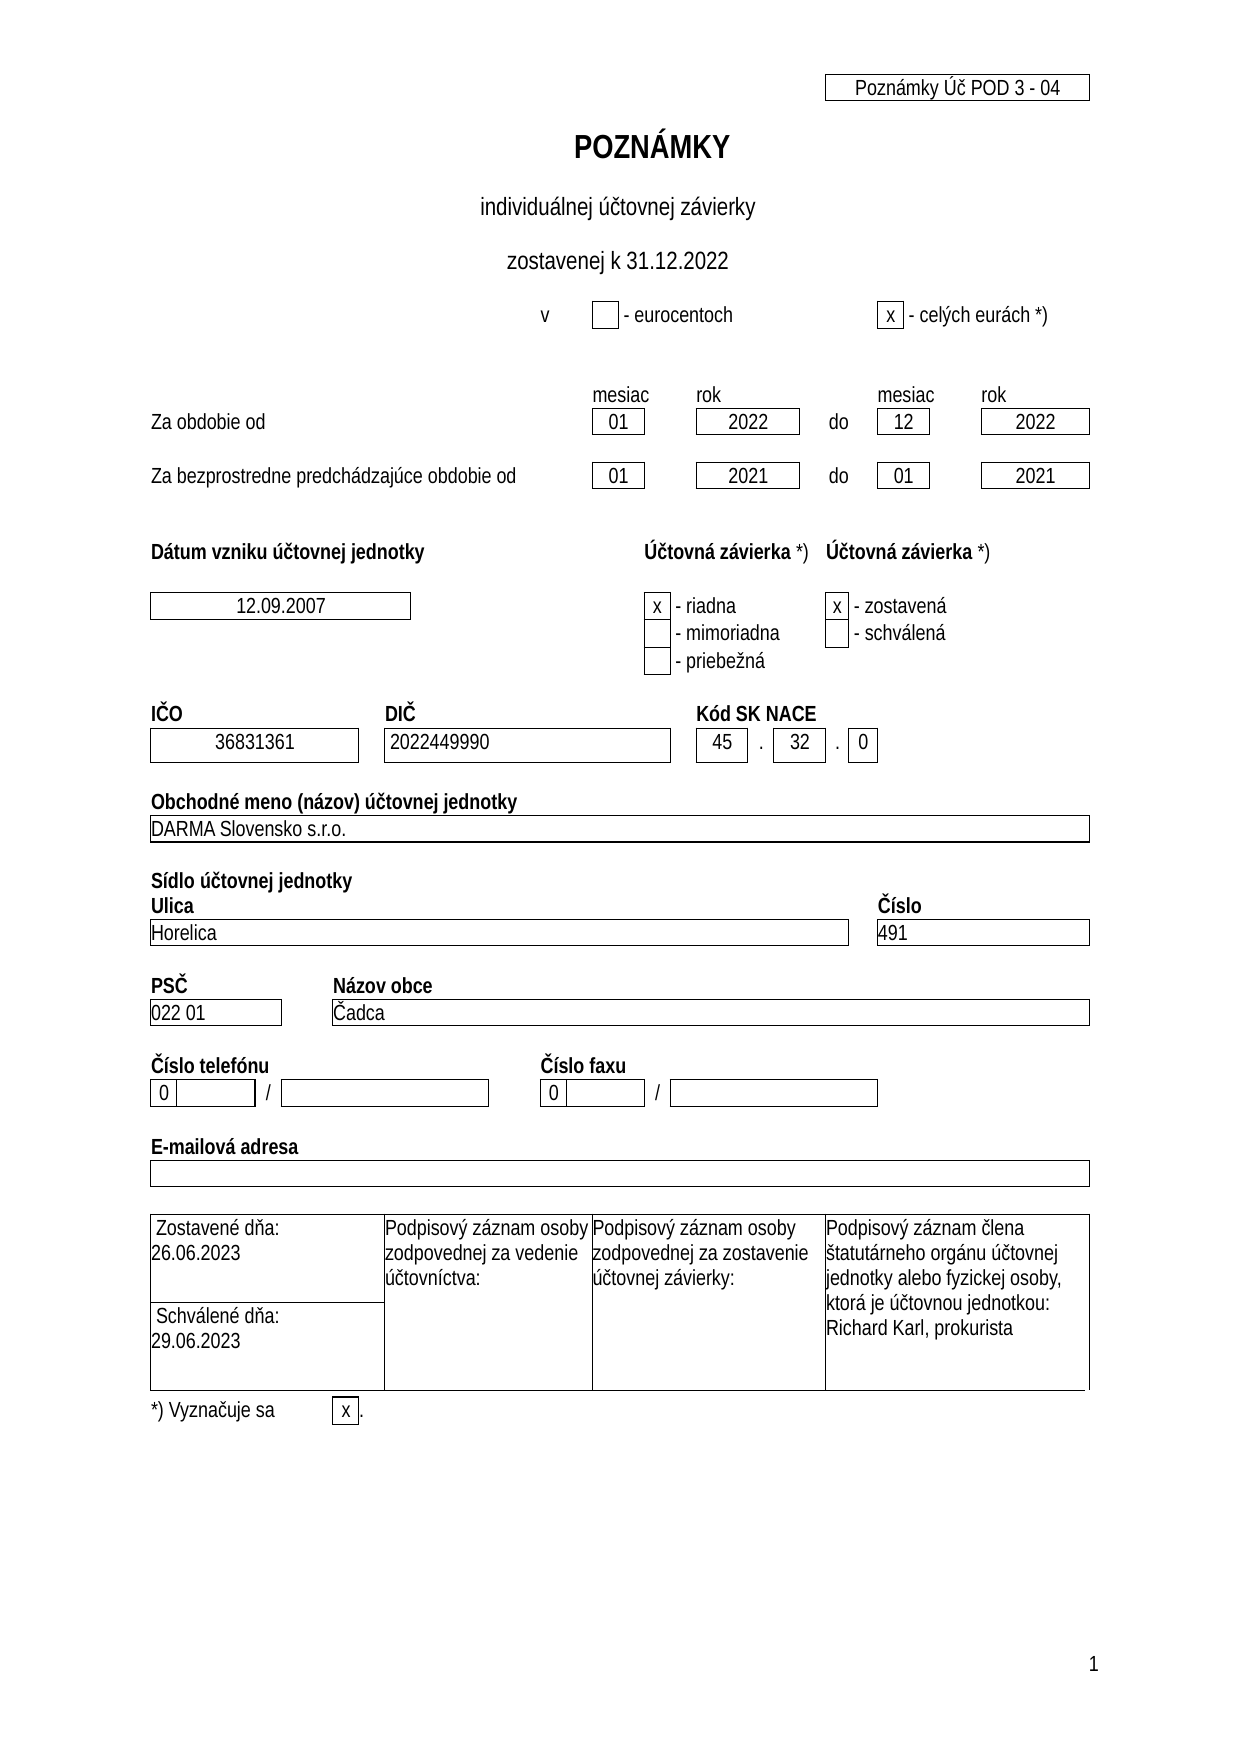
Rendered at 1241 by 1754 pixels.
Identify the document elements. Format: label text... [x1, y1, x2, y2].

table_cell [671, 728, 696, 762]
table_cell [1085, 435, 1089, 462]
table_cell [489, 565, 514, 592]
table_cell [878, 674, 1007, 701]
table_cell [411, 301, 437, 328]
table_cell [359, 701, 385, 728]
table_cell Dátum vzniku účtovnej jednotky [151, 539, 514, 565]
table_cell zostavenej k 31.12.2022 [151, 246, 1085, 274]
table_cell [151, 762, 670, 789]
table_cell [981, 762, 1007, 815]
table_cell [255, 565, 281, 592]
table_cell [1085, 127, 1089, 166]
table_cell [645, 408, 670, 434]
table_cell [307, 301, 333, 328]
table_cell [1085, 565, 1089, 592]
table_cell [1085, 619, 1089, 647]
table_cell [800, 619, 825, 647]
table_cell [981, 1079, 1007, 1106]
table_cell [463, 301, 488, 328]
table_cell [1085, 1187, 1089, 1213]
table_cell [800, 592, 825, 619]
table_cell [1085, 1396, 1089, 1424]
table_cell Za bezprostredne predchádzajúce obdobie od [151, 462, 592, 488]
table_cell [1085, 647, 1089, 674]
table_cell [515, 1079, 540, 1106]
table_cell x [333, 1398, 358, 1424]
table_cell Podpisový záznam osoby zodpovednej za zostavenie účtovnej závierky: [593, 1215, 825, 1390]
table_cell [151, 1391, 385, 1396]
table_cell [437, 382, 463, 408]
table_cell [1060, 647, 1085, 674]
table_cell [800, 763, 826, 815]
table_cell [1085, 728, 1089, 762]
table_cell [618, 674, 644, 701]
table_cell [930, 408, 955, 434]
table_cell [437, 301, 463, 328]
table_cell [670, 762, 696, 815]
table_cell [255, 301, 281, 328]
table_cell [826, 620, 848, 647]
table_cell [566, 539, 592, 565]
table_cell 0 [151, 1080, 176, 1106]
table_cell [592, 1396, 826, 1424]
table_cell [1085, 382, 1089, 408]
table_cell [1007, 728, 1033, 762]
table_cell [177, 619, 566, 647]
table_cell [955, 728, 981, 762]
table_cell [826, 647, 878, 674]
table_cell [826, 674, 878, 701]
table_cell [177, 565, 203, 592]
table_cell Účtovná závierka *) [826, 539, 1033, 565]
table_cell [281, 382, 307, 408]
table_cell [800, 674, 826, 701]
table_cell [489, 1053, 514, 1079]
table_cell [981, 565, 1007, 592]
table_cell [203, 382, 229, 408]
table_cell E-mailová adresa [151, 1134, 1085, 1160]
table_cell [151, 166, 1085, 192]
table_cell [1085, 973, 1089, 999]
table_cell [151, 565, 177, 592]
table_cell [203, 565, 229, 592]
table_cell - mimoriadna [671, 619, 800, 647]
table_cell do [800, 462, 877, 488]
table_cell [229, 301, 255, 328]
table_cell - priebežná [671, 647, 800, 674]
table_cell [1007, 619, 1033, 647]
table_cell [566, 674, 592, 701]
table_cell [489, 382, 514, 408]
table_cell Horelica [151, 920, 848, 945]
table_cell Číslo [878, 893, 1085, 919]
table_cell [515, 301, 540, 328]
table_cell [489, 301, 514, 328]
table_cell [774, 763, 800, 815]
table_cell [1033, 1079, 1060, 1106]
table_cell [151, 1025, 1085, 1052]
table_cell [385, 1396, 592, 1424]
table_cell [515, 592, 540, 619]
table_cell [1085, 1053, 1089, 1079]
table_cell [800, 382, 878, 408]
table_cell [670, 382, 696, 408]
table_cell DARMA Slovensko s.r.o. [151, 816, 1089, 841]
table_cell v [540, 301, 566, 328]
table_cell 491 [878, 920, 1089, 945]
table_cell [618, 647, 644, 674]
table_cell [826, 565, 903, 592]
table_cell - riadna [671, 592, 800, 619]
table_cell [670, 408, 696, 434]
table_cell [359, 382, 385, 408]
table_cell / [645, 1079, 670, 1106]
table_cell [1033, 728, 1060, 762]
table_cell x [878, 302, 903, 328]
table_cell [177, 1080, 254, 1106]
table_cell [1085, 592, 1089, 619]
table_cell [1060, 1079, 1085, 1106]
table_cell [1060, 762, 1085, 815]
table_cell [1085, 328, 1089, 355]
table_cell [566, 565, 592, 592]
table_cell [437, 592, 463, 619]
table_cell - schválená [849, 619, 1007, 647]
table_cell [955, 382, 981, 408]
table_cell [282, 1080, 488, 1106]
table_cell [515, 539, 540, 565]
table_cell [618, 565, 644, 592]
table_cell [489, 1079, 514, 1106]
table_cell [333, 565, 359, 592]
table_cell [151, 301, 177, 328]
table_cell [955, 408, 981, 434]
table_cell [1033, 1053, 1060, 1079]
table_cell [1007, 1053, 1033, 1079]
table_cell rok [981, 382, 1085, 408]
table_cell . [748, 728, 773, 762]
table_cell [981, 1053, 1007, 1079]
table_cell [904, 1053, 929, 1079]
table_cell [307, 382, 333, 408]
table_cell 0 [849, 729, 877, 762]
table_cell [151, 328, 1085, 355]
table_cell . [826, 728, 848, 762]
table_cell [1060, 565, 1085, 592]
table_cell 45 [697, 729, 747, 762]
table_cell *) Vyznačuje sa [151, 1396, 332, 1424]
table_cell [1033, 762, 1060, 815]
table_cell [333, 382, 359, 408]
table_cell [151, 674, 177, 701]
table_cell [177, 674, 566, 701]
table_cell [177, 382, 203, 408]
table_cell [930, 728, 955, 762]
table_cell [955, 462, 981, 488]
table_cell [463, 382, 488, 408]
table_cell rok [696, 382, 800, 408]
table_cell [463, 565, 488, 592]
table_cell [1085, 1134, 1089, 1160]
table_header [151, 74, 825, 100]
table_cell [151, 1106, 1085, 1134]
table_cell Sídlo účtovnej jednotky [151, 843, 1085, 893]
table_cell [385, 565, 411, 592]
table_cell [593, 302, 618, 328]
table_cell [1007, 1079, 1033, 1106]
table_cell [515, 565, 540, 592]
table_cell PSČ [151, 973, 281, 999]
table_cell - eurocentoch [619, 301, 877, 328]
table_cell [878, 728, 903, 762]
table_cell [800, 647, 826, 674]
table_cell [385, 1391, 592, 1396]
table_cell [229, 382, 255, 408]
table_cell [618, 592, 644, 619]
table_cell [645, 620, 670, 647]
table_cell [385, 301, 411, 328]
table_cell 022 01 [151, 1000, 281, 1025]
table_cell [1033, 592, 1060, 619]
table_cell [151, 1187, 1085, 1213]
table_cell 2021 [982, 463, 1089, 488]
table_cell x [826, 593, 848, 619]
table_cell [515, 1053, 540, 1079]
table_cell [1060, 592, 1085, 619]
table_cell Kód SK NACE [696, 701, 1085, 728]
table_cell [826, 762, 849, 815]
table_cell [151, 100, 1085, 127]
table_cell - celých eurách *) [904, 301, 1085, 328]
table_cell Podpisový záznam osoby zodpovednej za vedenie účtovníctva: [385, 1215, 592, 1390]
table_cell [437, 565, 463, 592]
table_header Poznámky Úč POD 3 - 04 [826, 75, 1089, 100]
table_cell [1085, 101, 1089, 127]
table_cell [1060, 674, 1085, 701]
table_cell POZNÁMKY [151, 127, 1085, 166]
table_cell [644, 565, 800, 592]
table_cell Schválené dňa: 29.06.2023 [151, 1303, 384, 1390]
table_cell [151, 647, 177, 674]
table_cell [566, 619, 592, 647]
table_cell [722, 763, 748, 815]
table_cell Za obdobie od [151, 408, 592, 434]
table_cell [359, 301, 385, 328]
table_cell [151, 620, 177, 647]
table_cell 01 [878, 463, 929, 488]
table_cell [878, 1053, 903, 1079]
table_cell [203, 301, 229, 328]
table_cell [1060, 539, 1085, 565]
table_cell [1085, 1079, 1089, 1106]
table_cell Zostavené dňa: 26.06.2023 [151, 1215, 384, 1302]
table_cell [671, 1080, 877, 1106]
table_cell [1007, 647, 1033, 674]
table_cell [411, 382, 437, 408]
table_cell [1085, 1106, 1089, 1134]
table_cell [255, 382, 281, 408]
table_cell [644, 675, 670, 701]
table_cell [1085, 274, 1089, 301]
table_cell [385, 382, 411, 408]
table_cell [333, 301, 359, 328]
table_cell [930, 565, 955, 592]
table_cell do [800, 408, 877, 434]
table_cell [645, 648, 670, 674]
table_cell [930, 1053, 955, 1079]
table_cell 36831361 [151, 729, 358, 762]
table_cell [177, 301, 203, 328]
table_cell [670, 462, 696, 488]
table_cell [592, 565, 618, 592]
table_cell [151, 274, 1085, 301]
table_cell [1085, 489, 1089, 539]
table_cell [1085, 701, 1089, 728]
table_cell [229, 565, 255, 592]
table_cell IČO [151, 701, 359, 728]
table_cell [878, 647, 1007, 674]
table_cell [1060, 619, 1085, 647]
table_cell [411, 565, 437, 592]
table_cell Podpisový záznam člena štatutárneho orgánu účtovnej jednotky alebo fyzickej osoby, ktorá je účtovnou jednotkou: Richard Karl, prokurista [826, 1215, 1089, 1390]
table_cell [1085, 843, 1089, 893]
table_cell 2022 [982, 409, 1089, 434]
table_cell [1085, 539, 1089, 565]
table_cell [1033, 647, 1060, 674]
table_cell [151, 434, 1085, 462]
table_cell DIČ [385, 701, 670, 728]
table_cell [281, 301, 307, 328]
table_cell [281, 565, 307, 592]
table_cell mesiac [878, 382, 955, 408]
table_cell [930, 762, 955, 815]
table_cell [955, 762, 981, 815]
table_cell Obchodné meno (názov) účtovnej jednotky [151, 789, 670, 815]
table_cell 2022449990 [385, 729, 670, 762]
table_cell [1007, 762, 1033, 815]
table_cell [1033, 674, 1060, 701]
table_cell [151, 382, 177, 408]
table_cell [307, 999, 332, 1025]
table_cell [463, 592, 488, 619]
table_cell [592, 539, 618, 565]
table_cell [592, 647, 618, 674]
table_cell [489, 592, 514, 619]
table_cell . [359, 1396, 385, 1424]
table_cell [1007, 565, 1033, 592]
table_cell [826, 1391, 1085, 1396]
table_cell [1060, 1053, 1085, 1079]
table_cell 01 [593, 463, 644, 488]
table_cell [1085, 1026, 1089, 1052]
table_cell [540, 539, 566, 565]
table_cell [1007, 674, 1033, 701]
table_cell [1085, 762, 1089, 789]
table_cell [930, 462, 955, 488]
table_cell 2022 [697, 409, 799, 434]
table_cell 12.09.2007 [151, 593, 410, 619]
table_cell [1033, 539, 1060, 565]
table_cell x [645, 593, 670, 619]
table_cell Účtovná závierka *) [644, 539, 826, 565]
table_cell [904, 1079, 929, 1106]
table_cell [955, 565, 981, 592]
table_cell [878, 762, 903, 815]
table_cell [670, 701, 696, 728]
table_cell [1033, 565, 1060, 592]
table_cell individuálnej účtovnej závierky [151, 192, 1085, 246]
table_cell [540, 565, 566, 592]
table_cell [1033, 619, 1060, 647]
table_cell [281, 973, 307, 999]
table_cell [1085, 166, 1089, 192]
table_cell [567, 1080, 644, 1106]
table_cell [618, 539, 644, 565]
table_cell [515, 382, 592, 408]
table_cell [1085, 301, 1089, 328]
table_cell [955, 1053, 981, 1079]
table_cell [151, 488, 1085, 539]
table_cell [592, 619, 618, 647]
table_cell [800, 565, 826, 592]
table_cell [696, 763, 722, 815]
table_cell [1060, 728, 1085, 762]
table_cell [1085, 674, 1089, 701]
table_cell [282, 999, 307, 1025]
table_cell Číslo telefónu [151, 1053, 488, 1079]
table_cell [592, 592, 618, 619]
table_cell [307, 565, 333, 592]
table_cell - zostavená [849, 592, 1007, 619]
table_cell Ulica [151, 893, 849, 919]
table_cell [177, 647, 566, 674]
table_cell Čadca [333, 1000, 1089, 1025]
table_cell [849, 893, 878, 919]
table_cell 01 [593, 409, 644, 434]
table_cell [566, 592, 592, 619]
table_cell 32 [774, 729, 825, 762]
table_cell [1085, 946, 1089, 973]
table_cell 0 [541, 1080, 566, 1106]
table_cell [1007, 592, 1033, 619]
table_cell [670, 674, 800, 701]
table_cell [1085, 246, 1089, 274]
table_cell [151, 945, 1085, 973]
table_cell [930, 1079, 955, 1106]
table_cell [592, 1391, 826, 1396]
table_cell [1085, 192, 1089, 246]
table_cell [1085, 355, 1089, 382]
table_cell [904, 565, 929, 592]
table_cell [955, 1079, 981, 1106]
table_cell [981, 728, 1007, 762]
table_cell [151, 1161, 1089, 1186]
table_cell [878, 1079, 903, 1106]
table_cell [1085, 893, 1089, 919]
table_cell [566, 301, 592, 328]
table_cell 2021 [697, 463, 799, 488]
table_cell [592, 674, 618, 701]
table_cell [411, 592, 437, 619]
table_cell 12 [878, 409, 929, 434]
table_cell [618, 619, 644, 647]
table_cell [359, 728, 384, 762]
table_cell [748, 762, 774, 815]
table_cell [359, 565, 385, 592]
table_cell [849, 919, 877, 945]
table_cell [1085, 789, 1089, 815]
table_cell [540, 592, 566, 619]
table_cell Číslo faxu [540, 1053, 878, 1079]
table_cell [307, 973, 333, 999]
table_cell [826, 1396, 1085, 1424]
table_cell [849, 763, 878, 815]
table_cell [151, 355, 1085, 382]
table_cell mesiac [592, 382, 670, 408]
table_cell [904, 728, 929, 762]
table_cell / [256, 1079, 281, 1106]
table_cell [904, 762, 929, 815]
table_cell [645, 462, 670, 488]
table_cell Názov obce [333, 973, 1085, 999]
table_cell [566, 647, 592, 674]
